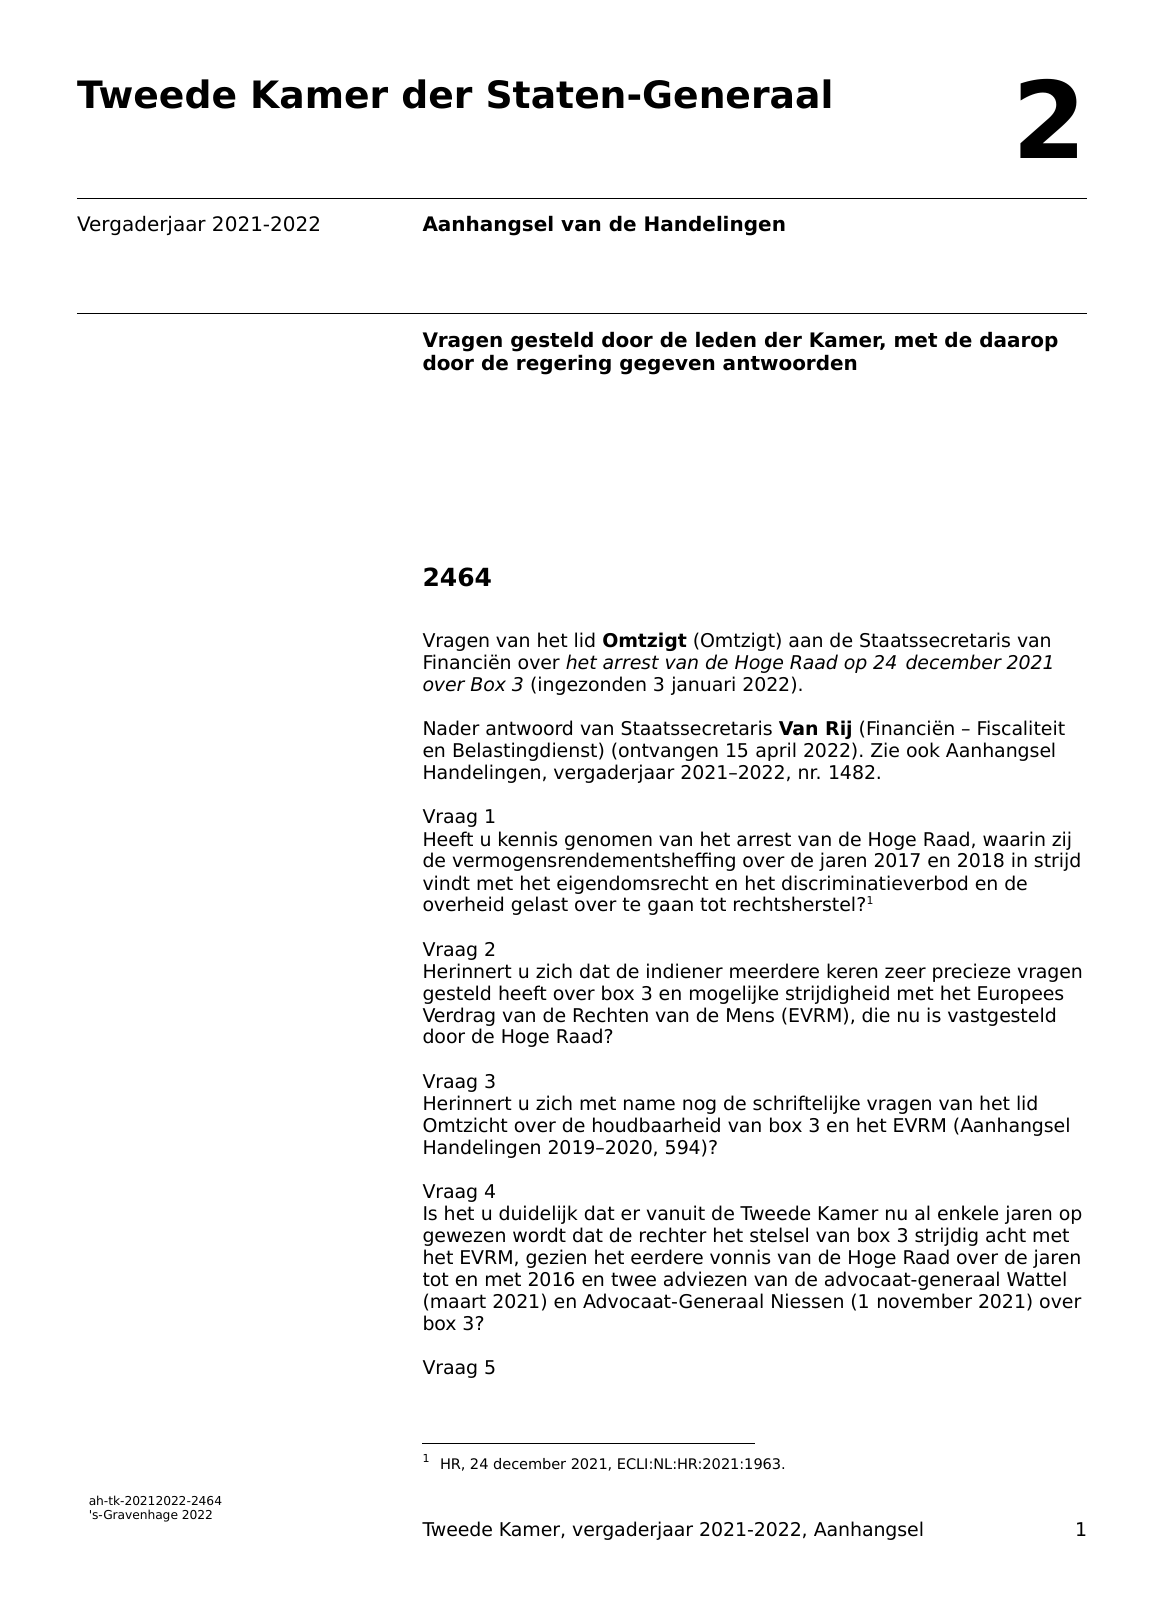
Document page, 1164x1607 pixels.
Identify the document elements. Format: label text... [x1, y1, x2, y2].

table_header 2 [886, 59, 1087, 198]
text Herinnert u zich dat de indiener meerdere keren zeer precieze vragen gesteld heeft over box 3 en mogelijke strijdigheid met het Europees Verdrag van de Rechten van de Mens (EVRM), die nu is vastgesteld door de Hoge Raad? [422, 961, 1087, 1048]
table_header Tweede Kamer der Staten-Generaal [77, 59, 886, 198]
text 2464 [422, 563, 1087, 592]
text Vraag 5 [422, 1357, 1087, 1379]
text Heeft u kennis genomen van het arrest van de Hoge Raad, waarin zij de vermogensrendementsheffing over de jaren 2017 en 2018 in strijd vindt met het eigendomsrecht en het discriminatieverbod en de overheid gelast over te gaan tot rechtsherstel? [422, 828, 1087, 916]
text Vraag 1 [422, 806, 1087, 828]
text Vraag 3 [422, 1071, 1087, 1093]
text Vragen van het lid Omtzigt (Omtzigt) aan de Staatssecretaris van Financiën over het arrest van de Hoge Raad op 24 december 2021 over Box 3 (ingezonden 3 januari 2022). [422, 630, 1087, 696]
text ah-tk-20212022-2464 [88, 1494, 323, 1508]
table_cell Vergaderjaar 2021-2022 [77, 199, 422, 313]
text Nader antwoord van Staatssecretaris Van Rij (Financiën – Fiscaliteit en Belastingdienst) (ontvangen 15 april 2022). Zie ook Aanhangsel Handelingen, vergaderjaar 2021–2022, nr. 1482. [422, 718, 1087, 784]
table_cell [77, 314, 422, 375]
text Vraag 2 [422, 938, 1087, 961]
text Vraag 4 [422, 1181, 1087, 1203]
text Herinnert u zich met name nog de schriftelijke vragen van het lid Omtzicht over de houdbaarheid van box 3 en het EVRM (Aanhangsel Handelingen 2019–2020, 594)? [422, 1093, 1087, 1158]
text Is het u duidelijk dat er vanuit de Tweede Kamer nu al enkele jaren op gewezen wordt dat de rechter het stelsel van box 3 strijdig acht met het EVRM, gezien het eerdere vonnis van de Hoge Raad over de jaren tot en met 2016 en twee adviezen van de advocaat-generaal Wattel (maart 2021) en Advocaat-Generaal Niessen (1 november 2021) over box 3? [422, 1203, 1087, 1334]
text 's-Gravenhage 2022 [88, 1508, 323, 1522]
table_cell Aanhangsel van de Handelingen [422, 199, 1087, 313]
text HR, 24 december 2021, ECLI:NL:HR:2021:1963. [422, 1452, 1087, 1474]
table_cell Vragen gesteld door de leden der Kamer, met de daarop door de regering gegeven antwoorden [422, 314, 1087, 375]
